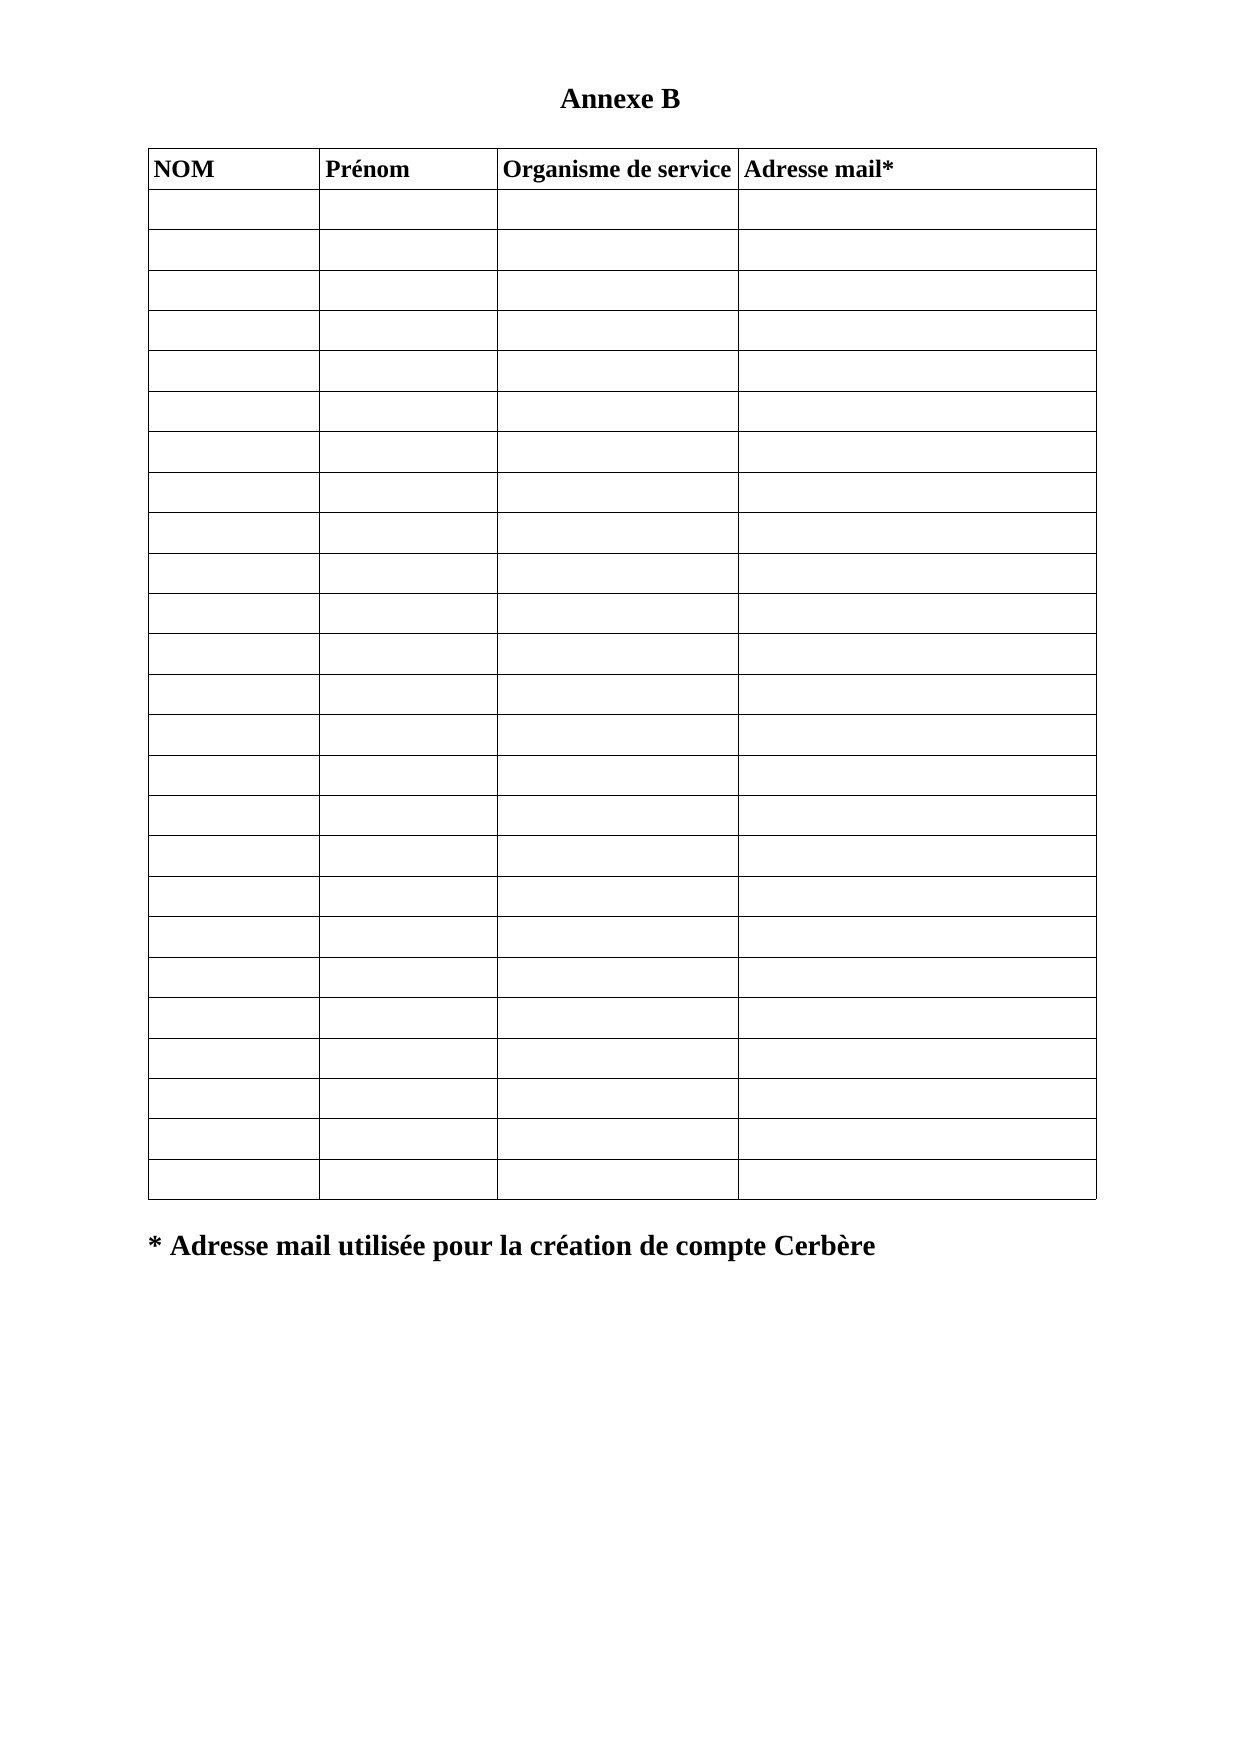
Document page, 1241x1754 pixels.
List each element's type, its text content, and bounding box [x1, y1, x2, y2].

table_cell [739, 1119, 1096, 1159]
table_cell [320, 675, 497, 714]
table_header Prénom [320, 149, 497, 189]
text Annexe B [148, 81, 1093, 115]
table_cell [149, 473, 319, 512]
table_cell [149, 271, 319, 310]
table_cell [739, 432, 1096, 472]
table_cell [498, 1160, 738, 1199]
table_cell [498, 271, 738, 310]
table_cell [498, 756, 738, 795]
table_cell [320, 351, 497, 391]
table_cell [149, 958, 319, 997]
table_cell [320, 877, 497, 916]
table_cell [320, 715, 497, 754]
text * Adresse mail utilisée pour la création de compte Cerbère [148, 1228, 1093, 1262]
table_cell [739, 271, 1096, 310]
table_cell [320, 756, 497, 795]
table_cell [739, 594, 1096, 633]
table_cell [149, 756, 319, 795]
table_cell [498, 1039, 738, 1078]
table_cell [149, 1079, 319, 1118]
table_cell [498, 917, 738, 957]
table_cell [739, 351, 1096, 391]
table_cell [739, 190, 1096, 229]
table_cell [320, 392, 497, 431]
table_cell [498, 190, 738, 229]
table_cell [739, 796, 1096, 835]
table_cell [320, 836, 497, 876]
table_cell [320, 917, 497, 957]
table_cell [498, 715, 738, 754]
table_cell [149, 796, 319, 835]
table_cell [149, 554, 319, 593]
table_cell [498, 392, 738, 431]
table_cell [149, 675, 319, 714]
table_cell [149, 311, 319, 350]
table_cell [498, 1079, 738, 1118]
table_cell [320, 1079, 497, 1118]
table_cell [149, 998, 319, 1037]
table_cell [149, 917, 319, 957]
table_cell [149, 634, 319, 674]
table_cell [739, 554, 1096, 593]
table_cell [498, 958, 738, 997]
table_header Adresse mail* [739, 149, 1096, 189]
table_cell [149, 877, 319, 916]
table_cell [149, 351, 319, 391]
table_cell [149, 1119, 319, 1159]
table_cell [320, 634, 497, 674]
table_cell [320, 594, 497, 633]
table_cell [320, 1039, 497, 1078]
table_cell [739, 634, 1096, 674]
table_cell [739, 311, 1096, 350]
table_cell [739, 836, 1096, 876]
table_cell [739, 513, 1096, 552]
table_cell [498, 998, 738, 1037]
table_cell [739, 715, 1096, 754]
table_cell [498, 836, 738, 876]
table_cell [320, 473, 497, 512]
table_cell [739, 756, 1096, 795]
table_cell [498, 513, 738, 552]
table_cell [320, 796, 497, 835]
table_cell [739, 877, 1096, 916]
table_cell [149, 392, 319, 431]
table_cell [498, 311, 738, 350]
table_cell [739, 1039, 1096, 1078]
table_cell [149, 836, 319, 876]
table_cell [739, 958, 1096, 997]
table_cell [498, 634, 738, 674]
table_cell [498, 432, 738, 472]
table_cell [739, 675, 1096, 714]
table_header Organisme de service [498, 149, 738, 189]
table_cell [739, 998, 1096, 1037]
table_cell [498, 796, 738, 835]
table_cell [149, 230, 319, 269]
table_cell [498, 473, 738, 512]
table_header NOM [149, 149, 319, 189]
table_cell [498, 675, 738, 714]
table_cell [320, 513, 497, 552]
table_cell [320, 1119, 497, 1159]
table_cell [320, 432, 497, 472]
table_cell [498, 554, 738, 593]
table_cell [320, 271, 497, 310]
table_cell [320, 230, 497, 269]
table_cell [739, 473, 1096, 512]
table_cell [149, 190, 319, 229]
table_cell [320, 190, 497, 229]
table_cell [739, 392, 1096, 431]
table_cell [498, 230, 738, 269]
table_cell [739, 1079, 1096, 1118]
table_cell [149, 513, 319, 552]
table_cell [739, 1160, 1096, 1199]
table_cell [149, 715, 319, 754]
table_cell [498, 877, 738, 916]
table_cell [498, 351, 738, 391]
table_cell [320, 311, 497, 350]
table_cell [149, 432, 319, 472]
table_cell [498, 594, 738, 633]
table_cell [739, 230, 1096, 269]
table_cell [320, 998, 497, 1037]
table_cell [320, 1160, 497, 1199]
table_cell [149, 594, 319, 633]
table_cell [149, 1160, 319, 1199]
table_cell [498, 1119, 738, 1159]
table_cell [320, 958, 497, 997]
table_cell [320, 554, 497, 593]
table_cell [739, 917, 1096, 957]
table_cell [149, 1039, 319, 1078]
